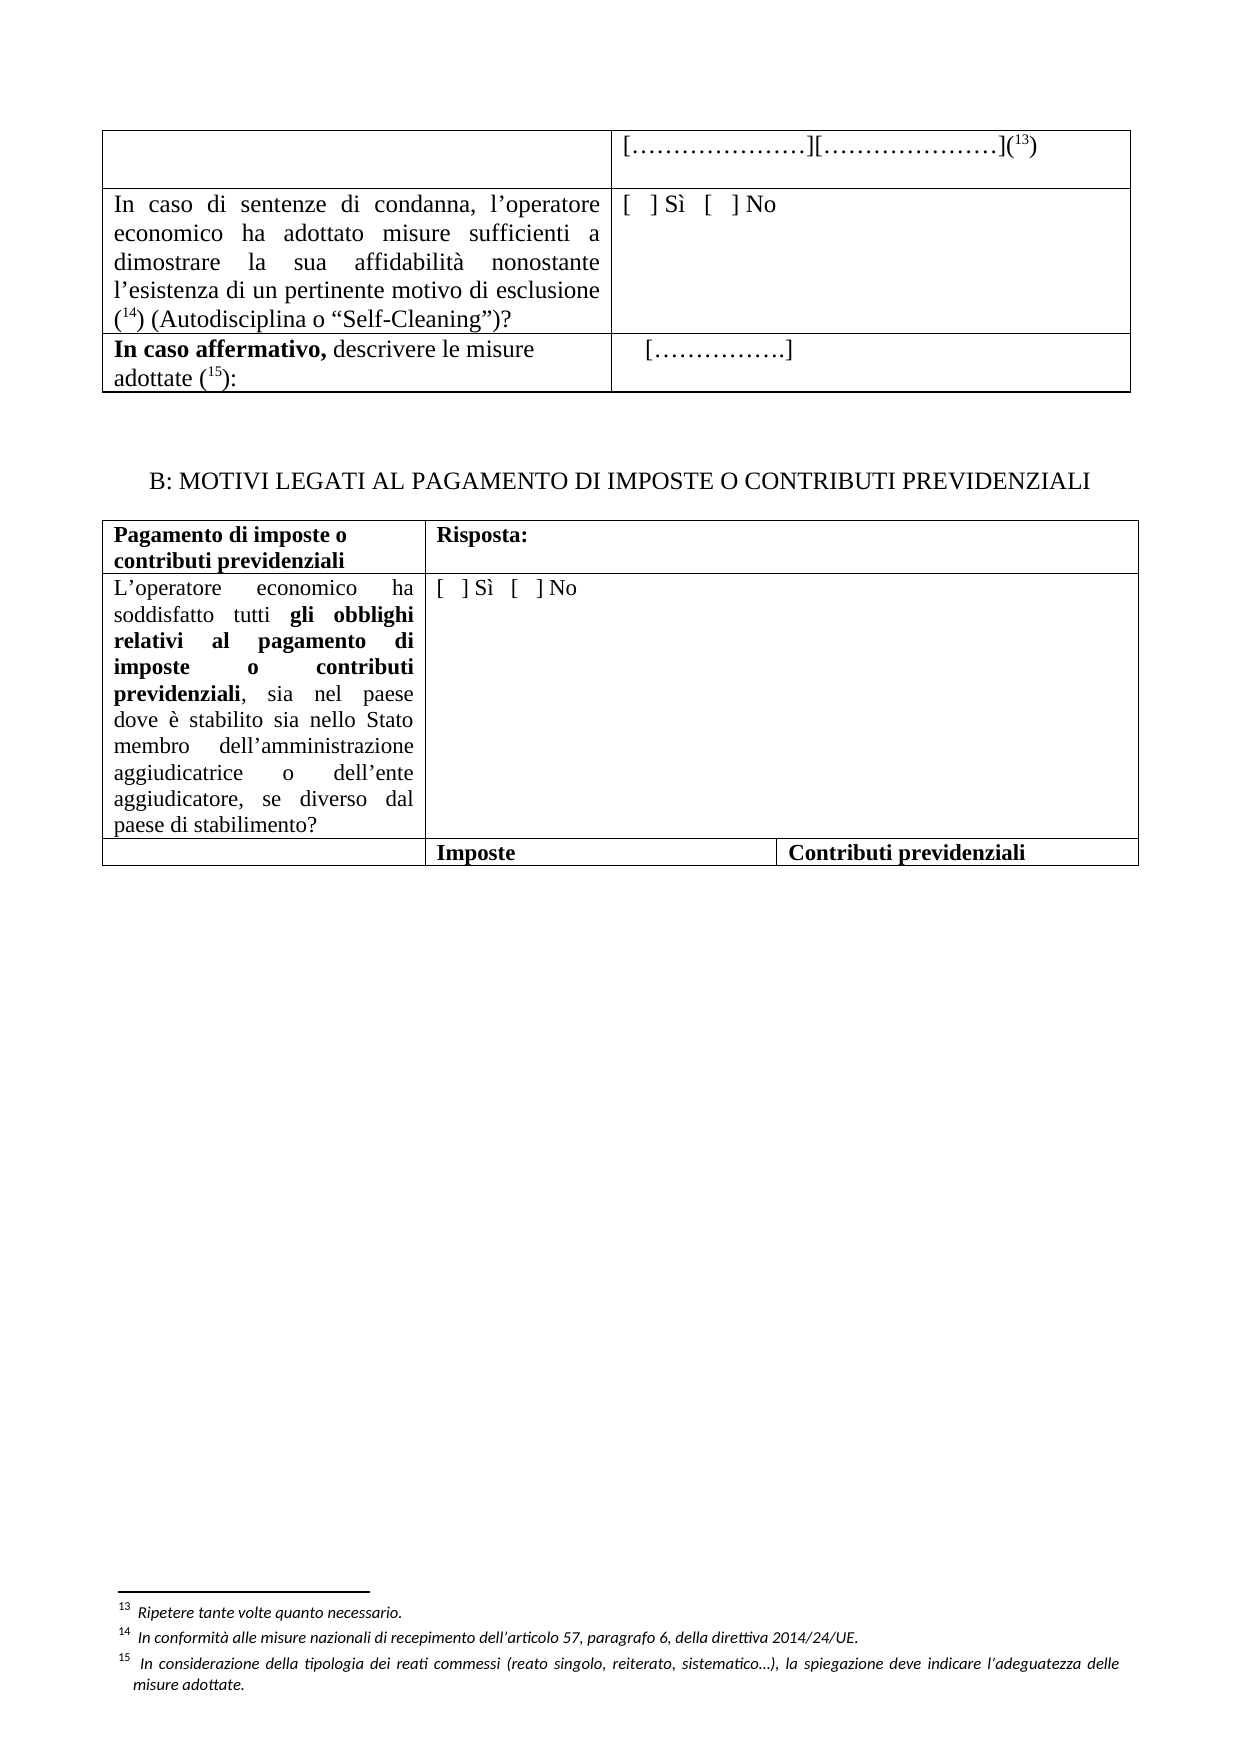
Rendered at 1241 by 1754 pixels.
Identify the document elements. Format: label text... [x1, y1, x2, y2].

table_cell Imposte [426, 839, 776, 865]
table_cell […………….] [612, 334, 1130, 391]
table_cell [ ] Sì [ ] No [612, 189, 1130, 333]
table_cell [ ] Sì [ ] No [426, 574, 1138, 838]
table_cell […………………][…………………]() [612, 131, 1130, 188]
table_cell [103, 131, 611, 188]
table_header Risposta: [426, 521, 1138, 573]
table_cell In caso affermativo, descrivere le misure adottate (): [103, 334, 611, 391]
table_cell Contributi previdenziali [777, 839, 1138, 865]
table_cell In caso di sentenze di condanna, l’operatore economico ha adottato misure sufficienti a dimostrare la sua affidabilità nonostante l’esistenza di un pertinente motivo di esclusione () (Autodisciplina o “Self-Cleaning”)? [103, 189, 611, 333]
table_header Pagamento di imposte o contributi previdenziali [103, 521, 425, 573]
text B: MOTIVI LEGATI AL PAGAMENTO DI IMPOSTE O CONTRIBUTI PREVIDENZIALI [118, 466, 1122, 494]
table_cell L’operatore economico ha soddisfatto tutti gli obblighi relativi al pagamento di imposte o contributi previdenziali, sia nel paese dove è stabilito sia nello Stato membro dell’amministrazione aggiudicatrice o dell’ente aggiudicatore, se diverso dal paese di stabilimento? [103, 574, 425, 838]
